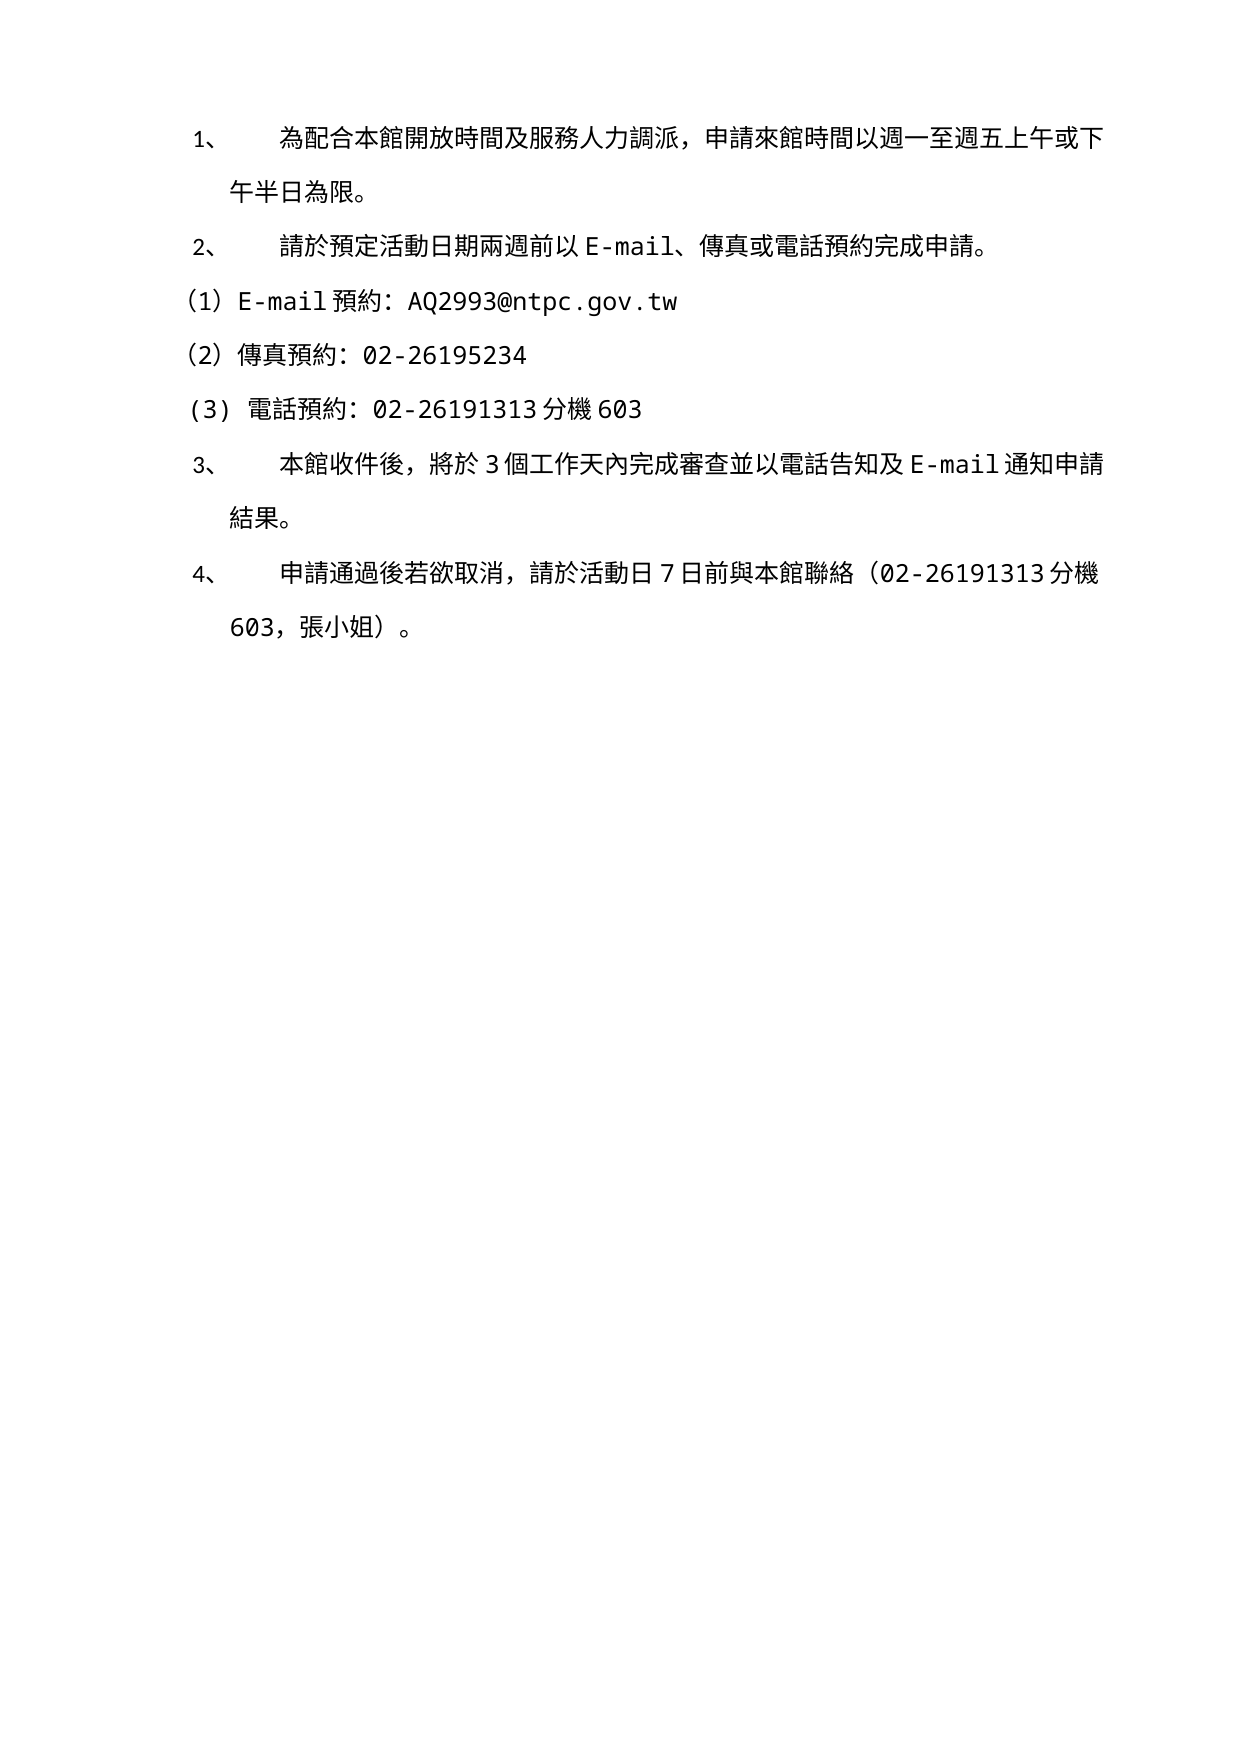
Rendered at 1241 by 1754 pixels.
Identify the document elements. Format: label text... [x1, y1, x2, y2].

list 申請通過後若欲取消，請於活動日7日前與本館聯絡（02-26191313分機603，張小姐）。 [192, 553, 1122, 644]
list 為配合本館開放時間及服務人力調派，申請來館時間以週一至週五上午或下午半日為限。 [192, 118, 1122, 209]
list （1）E-mail預約：AQ2993@ntpc.gov.tw （2）傳真預約：02-26195234 (3) 電話預約：02-26191313分機603 [172, 281, 1122, 426]
list 本館收件後，將於3個工作天內完成審查並以電話告知及E-mail通知申請結果。 [192, 444, 1122, 535]
list 請於預定活動日期兩週前以E-mail、傳真或電話預約完成申請。 [192, 227, 1122, 263]
